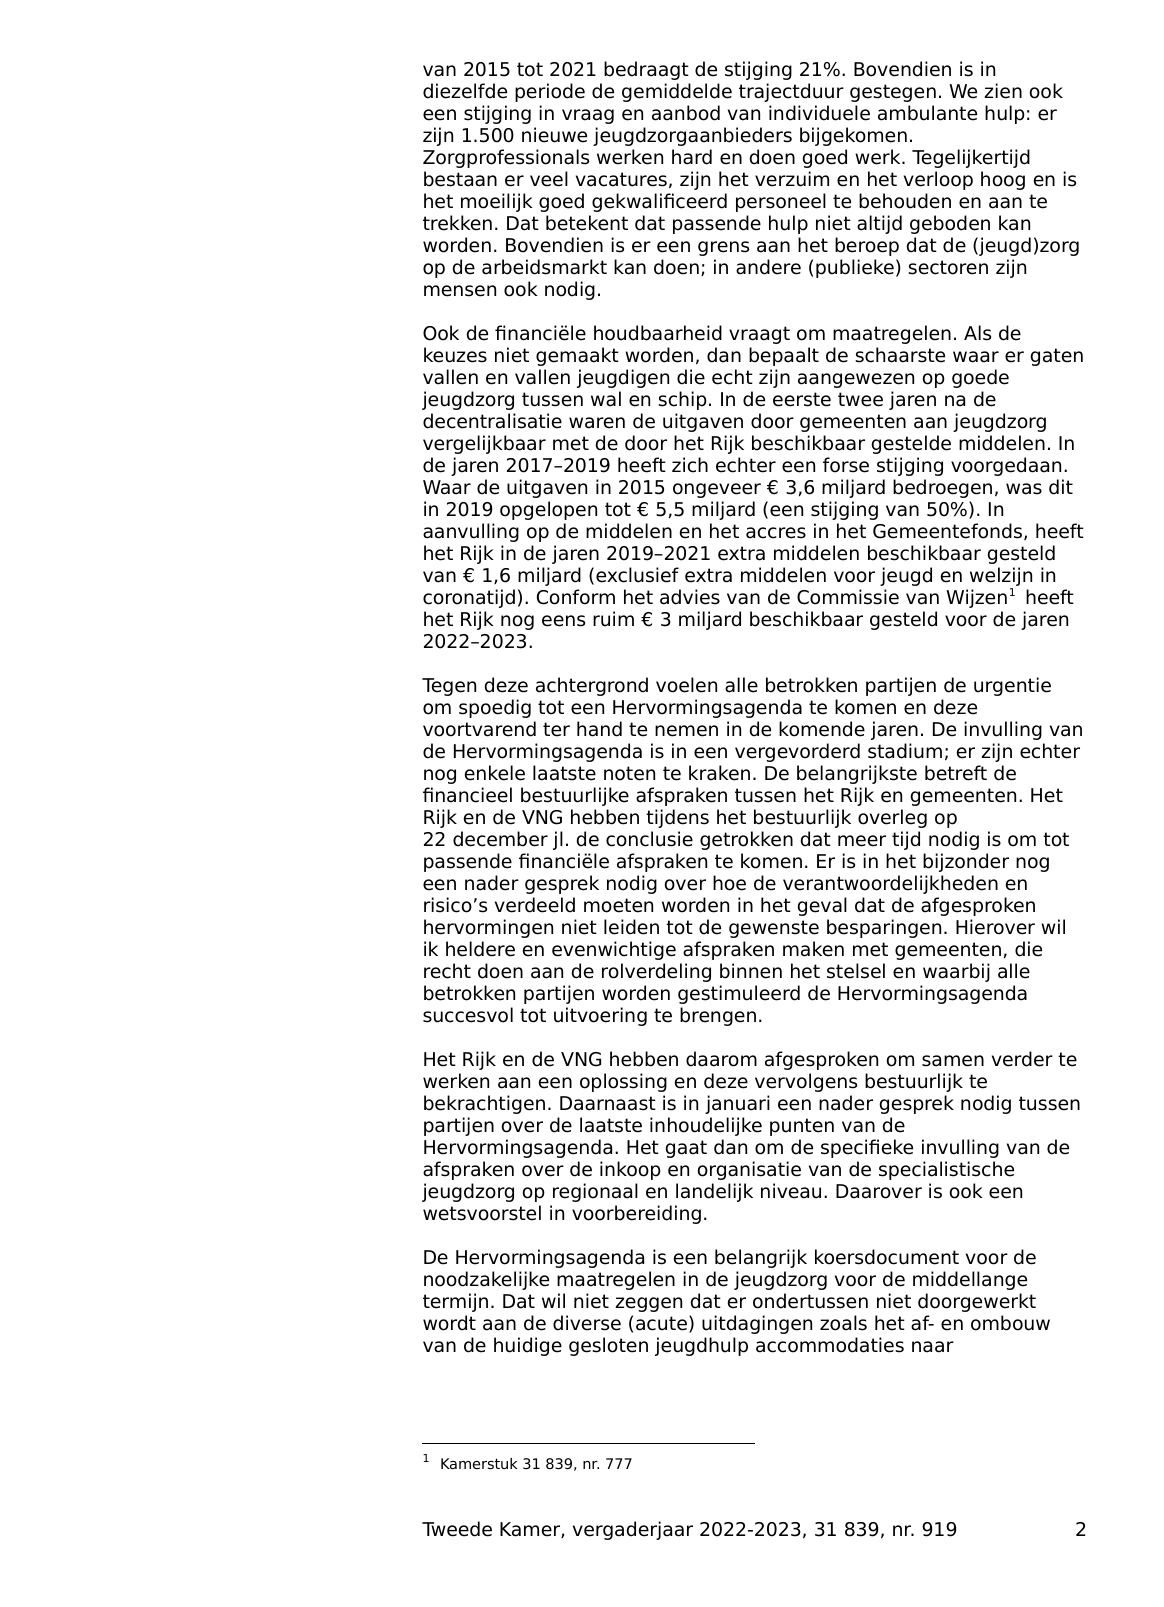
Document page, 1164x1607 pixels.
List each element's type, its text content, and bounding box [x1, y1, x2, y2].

text van 2015 tot 2021 bedraagt de stijging 21%. Bovendien is in diezelfde periode de gemiddelde trajectduur gestegen. We zien ook een stijging in vraag en aanbod van individuele ambulante hulp: er zijn 1.500 nieuwe jeugdzorgaanbieders bijgekomen. Zorgprofessionals werken hard en doen goed werk. Tegelijkertijd bestaan er veel vacatures, zijn het verzuim en het verloop hoog en is het moeilijk goed gekwalificeerd personeel te behouden en aan te trekken. Dat betekent dat passende hulp niet altijd geboden kan worden. Bovendien is er een grens aan het beroep dat de (jeugd)zorg op de arbeidsmarkt kan doen; in andere (publieke) sectoren zijn mensen ook nodig. [422, 59, 1087, 301]
text De Hervormingsagenda is een belangrijk koersdocument voor de noodzakelijke maatregelen in de jeugdzorg voor de middellange termijn. Dat wil niet zeggen dat er ondertussen niet doorgewerkt wordt aan de diverse (acute) uitdagingen zoals het af- en ombouw van de huidige gesloten jeugdhulp accommodaties naar [422, 1247, 1087, 1357]
text Tegen deze achtergrond voelen alle betrokken partijen de urgentie om spoedig tot een Hervormingsagenda te komen en deze voortvarend ter hand te nemen in de komende jaren. De invulling van de Hervormingsagenda is in een vergevorderd stadium; er zijn echter nog enkele laatste noten te kraken. De belangrijkste betreft de financieel bestuurlijke afspraken tussen het Rijk en gemeenten. Het Rijk en de VNG hebben tijdens het bestuurlijk overleg op 22 december jl. de conclusie getrokken dat meer tijd nodig is om tot passende financiële afspraken te komen. Er is in het bijzonder nog een nader gesprek nodig over hoe de verantwoordelijkheden en risico’s verdeeld moeten worden in het geval dat de afgesproken hervormingen niet leiden tot de gewenste besparingen. Hierover wil ik heldere en evenwichtige afspraken maken met gemeenten, die recht doen aan de rolverdeling binnen het stelsel en waarbij alle betrokken partijen worden gestimuleerd de Hervormingsagenda succesvol tot uitvoering te brengen. [422, 675, 1087, 1027]
text Kamerstuk 31 839, nr. 777 [422, 1452, 1087, 1474]
text Het Rijk en de VNG hebben daarom afgesproken om samen verder te werken aan een oplossing en deze vervolgens bestuurlijk te bekrachtigen. Daarnaast is in januari een nader gesprek nodig tussen partijen over de laatste inhoudelijke punten van de Hervormingsagenda. Het gaat dan om de specifieke invulling van de afspraken over de inkoop en organisatie van de specialistische jeugdzorg op regionaal en landelijk niveau. Daarover is ook een wetsvoorstel in voorbereiding. [422, 1049, 1087, 1224]
text Ook de financiële houdbaarheid vraagt om maatregelen. Als de keuzes niet gemaakt worden, dan bepaalt de schaarste waar er gaten vallen en vallen jeugdigen die echt zijn aangewezen op goede jeugdzorg tussen wal en schip. In de eerste twee jaren na de decentralisatie waren de uitgaven door gemeenten aan jeugdzorg vergelijkbaar met de door het Rijk beschikbaar gestelde middelen. In de jaren 2017–2019 heeft zich echter een forse stijging voorgedaan. Waar de uitgaven in 2015 ongeveer € 3,6 miljard bedroegen, was dit in 2019 opgelopen tot € 5,5 miljard (een stijging van 50%). In aanvulling op de middelen en het accres in het Gemeentefonds, heeft het Rijk in de jaren 2019–2021 extra middelen beschikbaar gesteld van € 1,6 miljard (exclusief extra middelen voor jeugd en welzijn in coronatijd). Conform het advies van de Commissie van Wijzen heeft het Rijk nog eens ruim € 3 miljard beschikbaar gesteld voor de jaren 2022–2023. [422, 323, 1087, 653]
